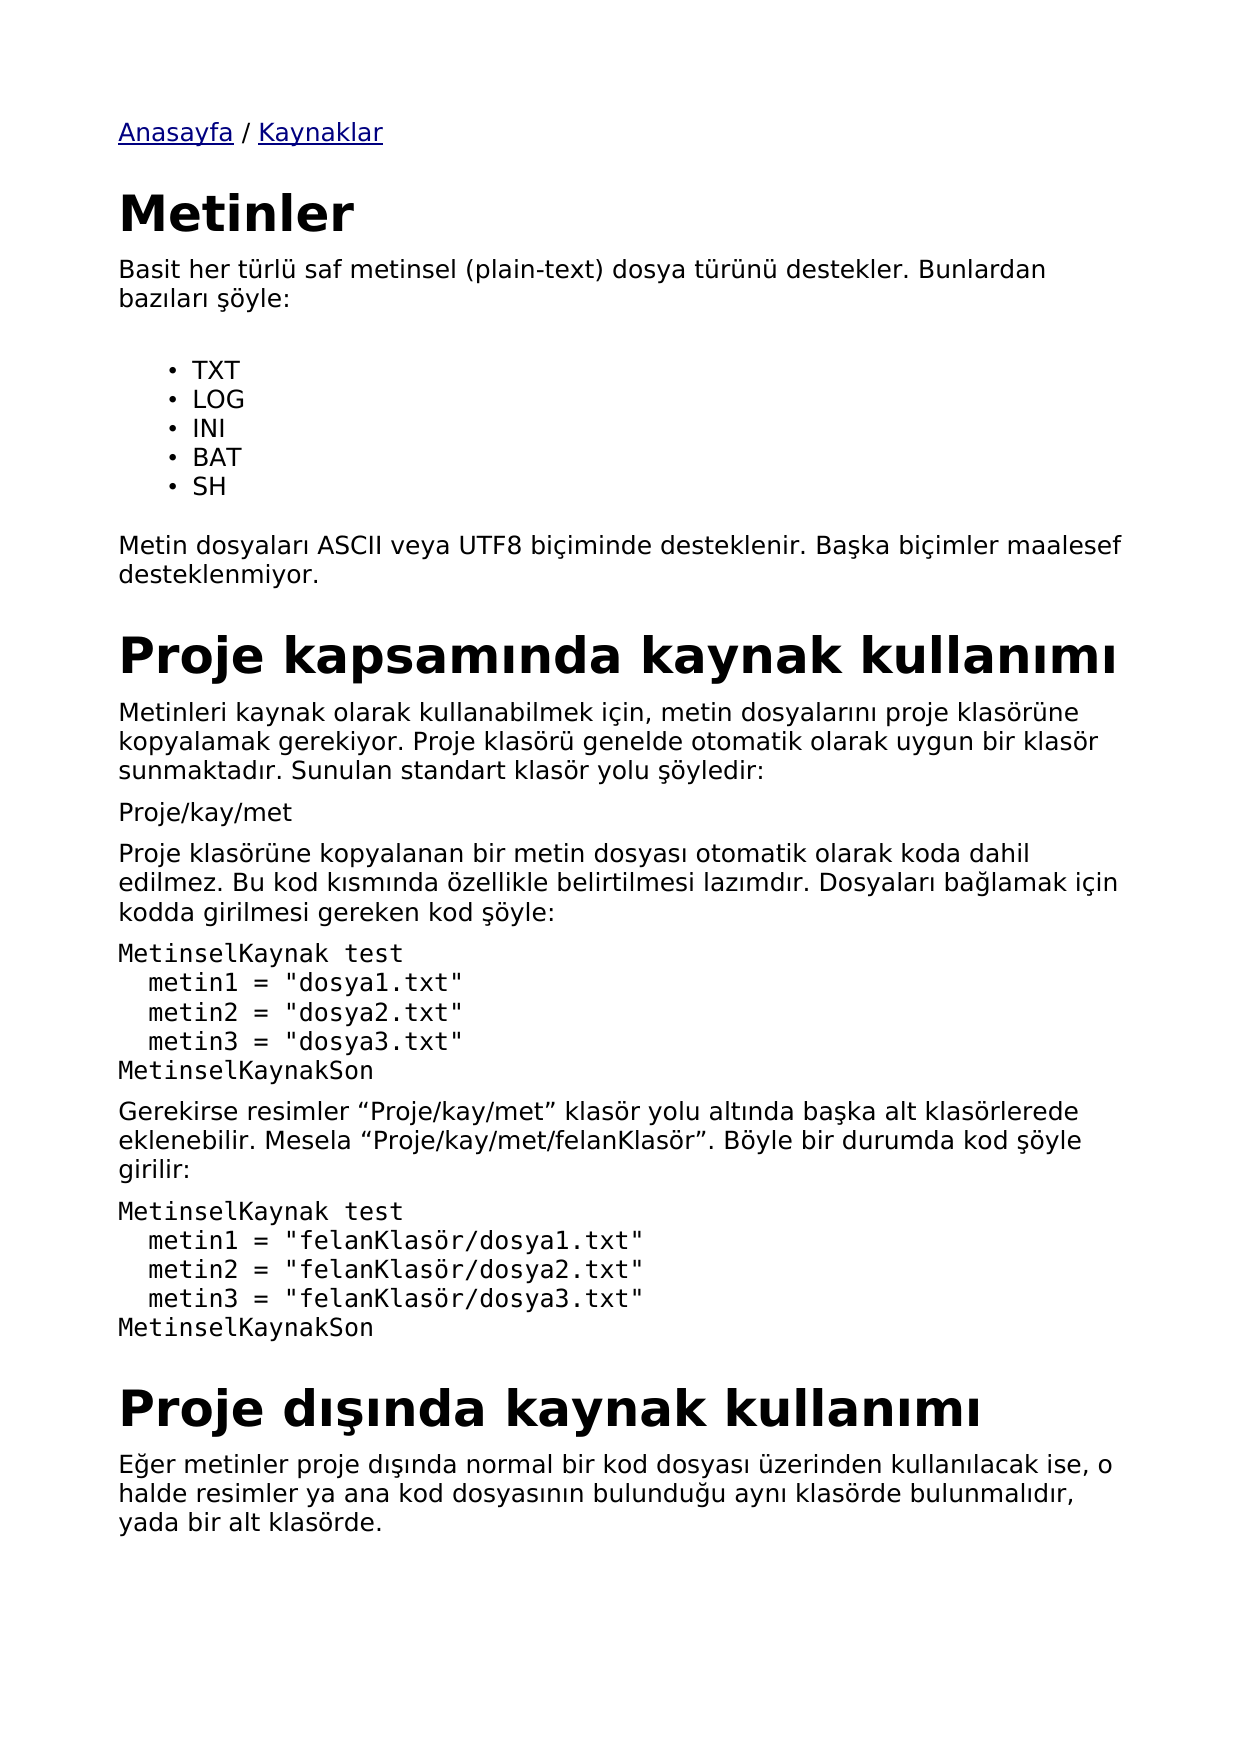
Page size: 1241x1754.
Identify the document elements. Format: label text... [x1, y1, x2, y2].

text Basit her türlü saf metinsel (plain-text) dosya türünü destekler. Bunlardan bazıları şöyle: [118, 256, 1122, 314]
list BAT [177, 443, 1122, 472]
text Proje klasörüne kopyalanan bir metin dosyası otomatik olarak koda dahil edilmez. Bu kod kısmında özellikle belirtilmesi lazımdır. Dosyaları bağlamak için kodda girilmesi gereken kod şöyle: [118, 839, 1122, 927]
text MetinselKaynak test metin1 = "felanKlasör/dosya1.txt" metin2 = "felanKlasör/dosya2.txt" metin3 = "felanKlasör/dosya3.txt" MetinselKaynakSon [118, 1197, 1122, 1343]
text Metinleri kaynak olarak kullanabilmek için, metin dosyalarını proje klasörüne kopyalamak gerekiyor. Proje klasörü genelde otomatik olarak uygun bir klasör sunmaktadır. Sunulan standart klasör yolu şöyledir: [118, 698, 1122, 785]
list TXT [177, 356, 1122, 385]
list SH [177, 472, 1122, 502]
text Eğer metinler proje dışında normal bir kod dosyası üzerinden kullanılacak ise, o halde resimler ya ana kod dosyasının bulunduğu aynı klasörde bulunmalıdır, yada bir alt klasörde. [118, 1450, 1122, 1538]
text Gerekirse resimler “Proje/kay/met” klasör yolu altında başka alt klasörlerede eklenebilir. Mesela “Proje/kay/met/felanKlasör”. Böyle bir durumda kod şöyle girilir: [118, 1097, 1122, 1184]
text MetinselKaynak test metin1 = "dosya1.txt" metin2 = "dosya2.txt" metin3 = "dosya3.txt" MetinselKaynakSon [118, 939, 1122, 1085]
subtitle Proje kapsamında kaynak kullanımı [118, 627, 1122, 685]
subtitle Proje dışında kaynak kullanımı [118, 1379, 1122, 1438]
text Proje/kay/met [118, 798, 1122, 827]
text Anasayfa / Kaynaklar [118, 118, 1122, 147]
list LOG [177, 385, 1122, 414]
text Metin dosyaları ASCII veya UTF8 biçiminde desteklenir. Başka biçimler maalesef desteklenmiyor. [118, 531, 1122, 589]
list INI [177, 414, 1122, 443]
subtitle Metinler [118, 185, 1122, 243]
